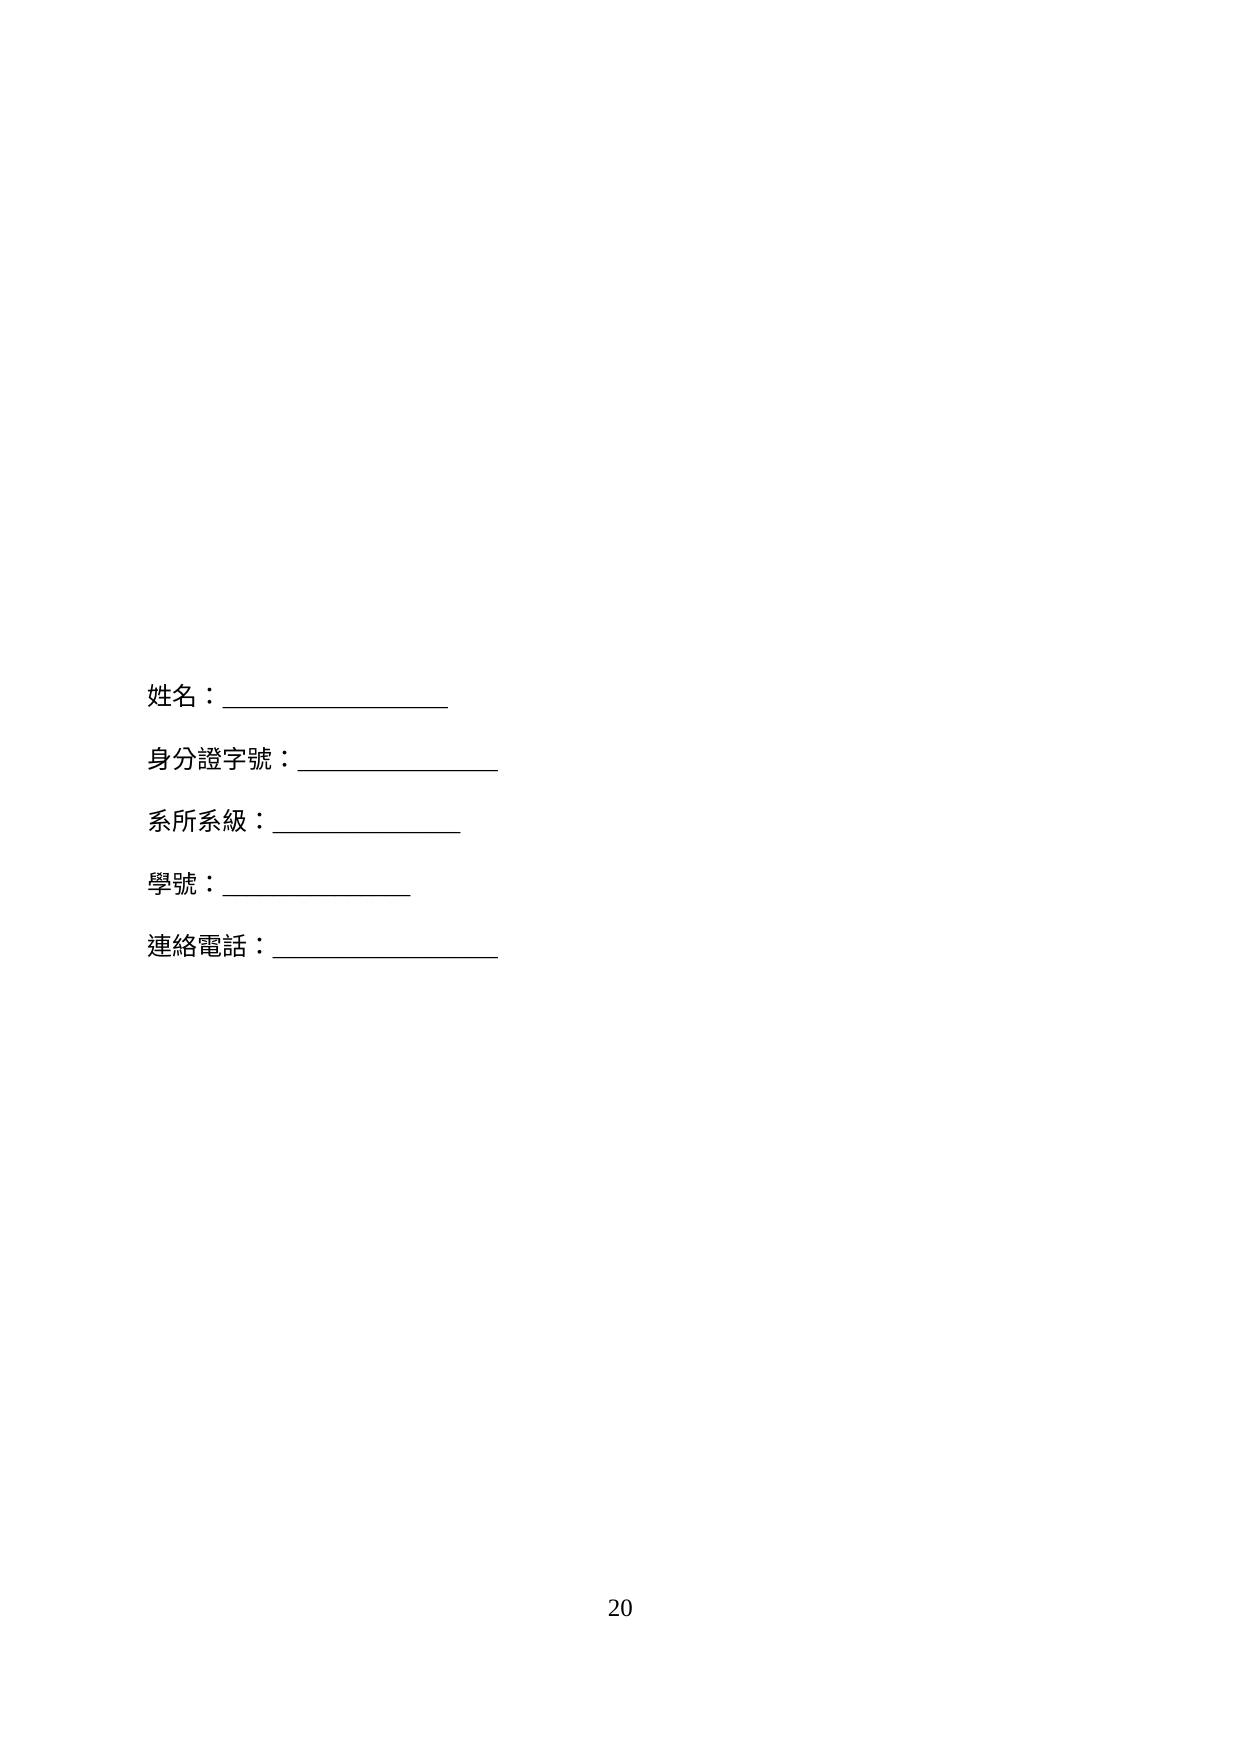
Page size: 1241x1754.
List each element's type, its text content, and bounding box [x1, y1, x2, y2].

text 姓名：__________________ 身分證字號：________________ 系所系級：_______________ 學號：_______________ 連絡電話：__________________ [148, 653, 1092, 966]
